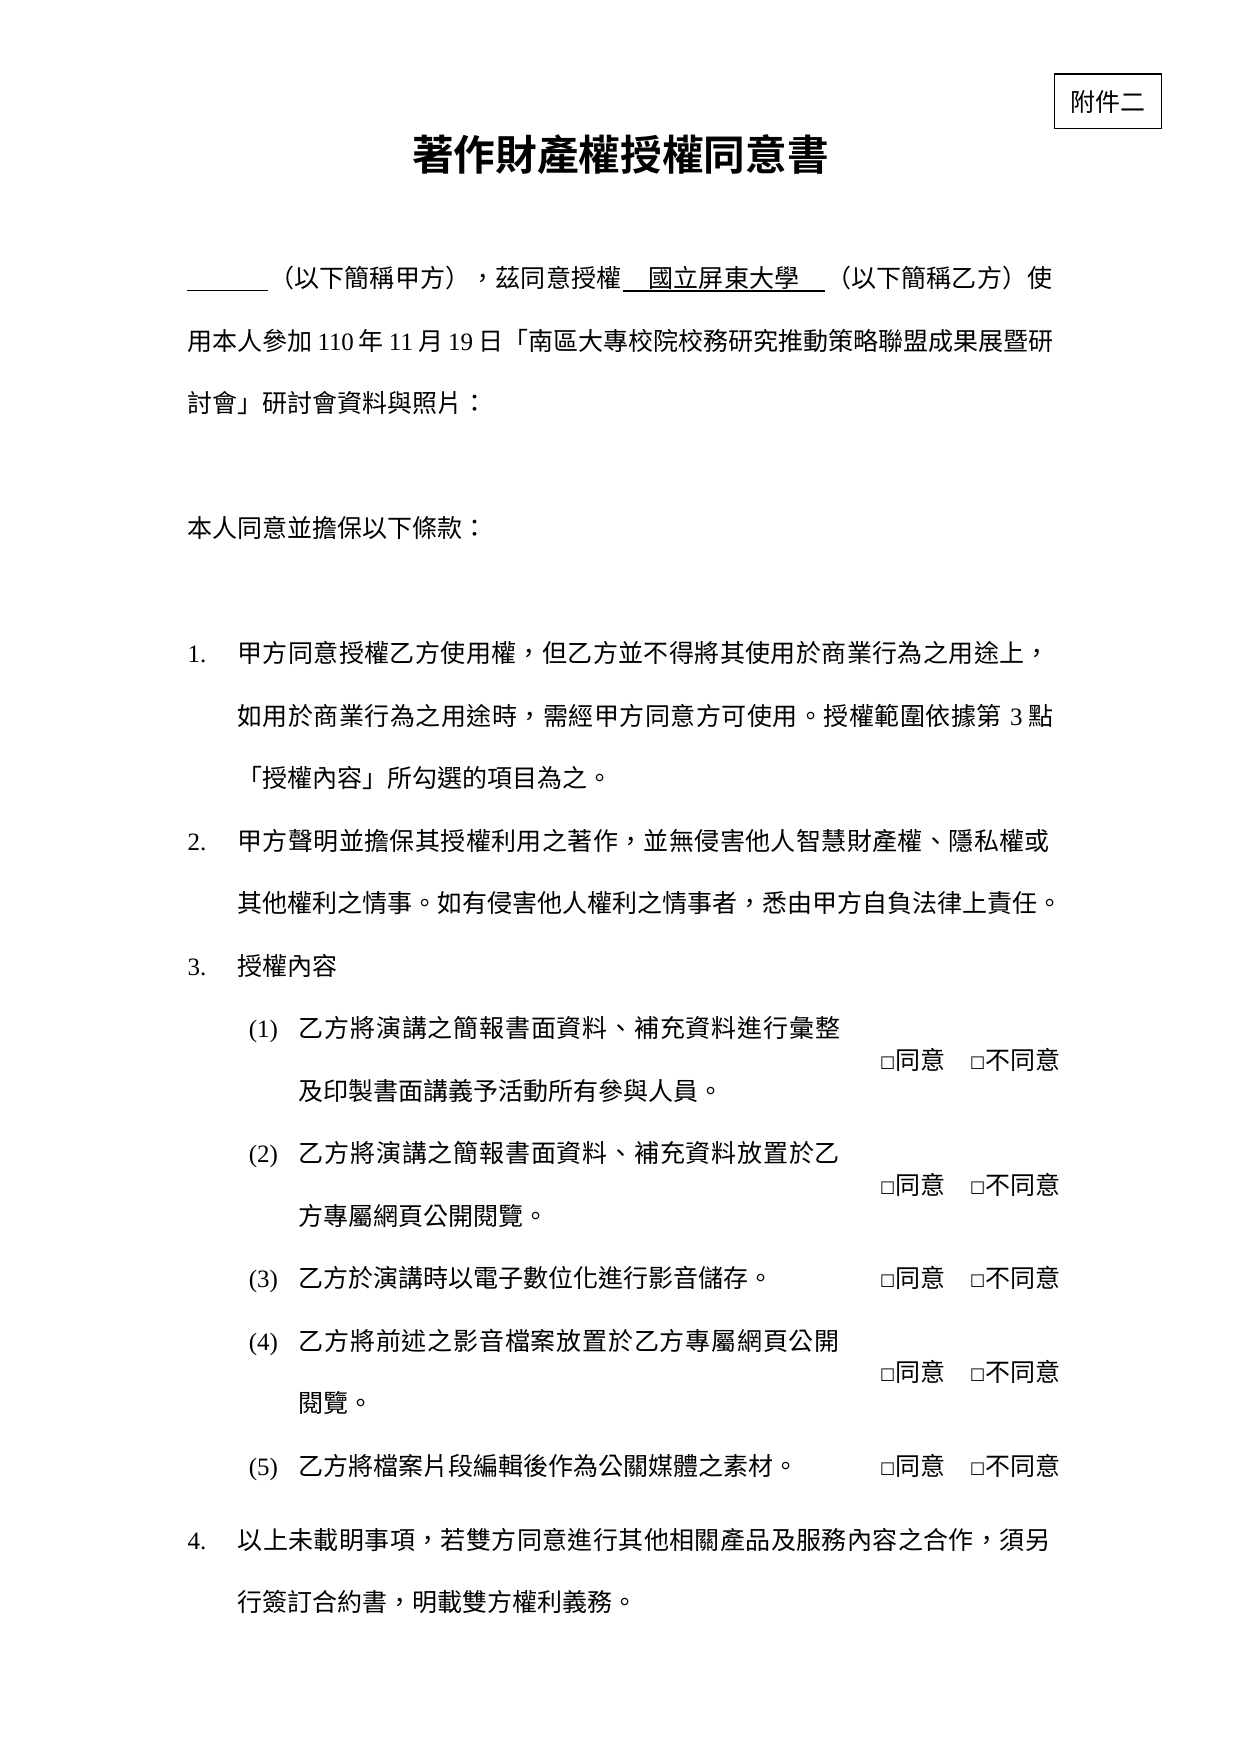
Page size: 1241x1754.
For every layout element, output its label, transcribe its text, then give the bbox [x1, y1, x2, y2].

list 甲方同意授權乙方使用權，但乙方並不得將其使用於商業行為之用途上，如用於商業行為之用途時，需經甲方同意方可使用。授權範圍依據第3點「授權內容」所勾選的項目為之。 [187, 610, 1053, 798]
text 本人同意並擔保以下條款： [187, 485, 1053, 548]
table_cell 乙方於演講時以電子數位化進行影音儲存。 [237, 1235, 852, 1298]
list 甲方聲明並擔保其授權利用之著作，並無侵害他人智慧財產權、隱私權或其他權利之情事。如有侵害他人權利之情事者，悉由甲方自負法律上責任。 [187, 798, 1053, 923]
table_header ☐同意 ☐不同意 [852, 985, 1088, 1110]
table_cell ☐同意 ☐不同意 [852, 1298, 1088, 1423]
table_cell 乙方將檔案片段編輯後作為公關媒體之素材。 [237, 1423, 852, 1485]
table_cell ☐同意 ☐不同意 [852, 1235, 1088, 1298]
text 附件二 [1070, 83, 1146, 119]
table_cell 乙方將前述之影音檔案放置於乙方專屬網頁公開閱覽。 [237, 1298, 852, 1423]
table_cell ☐同意 ☐不同意 [852, 1110, 1088, 1235]
text 著作財產權授權同意書 [187, 74, 1054, 173]
list 授權內容 [187, 923, 1053, 985]
table_cell ☐同意 ☐不同意 [852, 1423, 1088, 1485]
text [1055, 75, 1161, 128]
table_cell 乙方將演講之簡報書面資料、補充資料放置於乙方專屬網頁公開閱覽。 [237, 1110, 852, 1235]
list 以上未載眀事項，若雙方同意進行其他相關產品及服務內容之合作，須另行簽訂合約書，明載雙方權利義務。 [187, 1497, 1053, 1622]
table_header 乙方將演講之簡報書面資料、補充資料進行彙整及印製書面講義予活動所有參與人員。 [237, 985, 852, 1110]
text （以下簡稱甲方），茲同意授權 國立屏東大學 （以下簡稱乙方）使用本人參加110年11月19日「南區大專校院校務研究推動策略聯盟成果展暨研討會」研討會資料與照片： [187, 235, 1053, 423]
